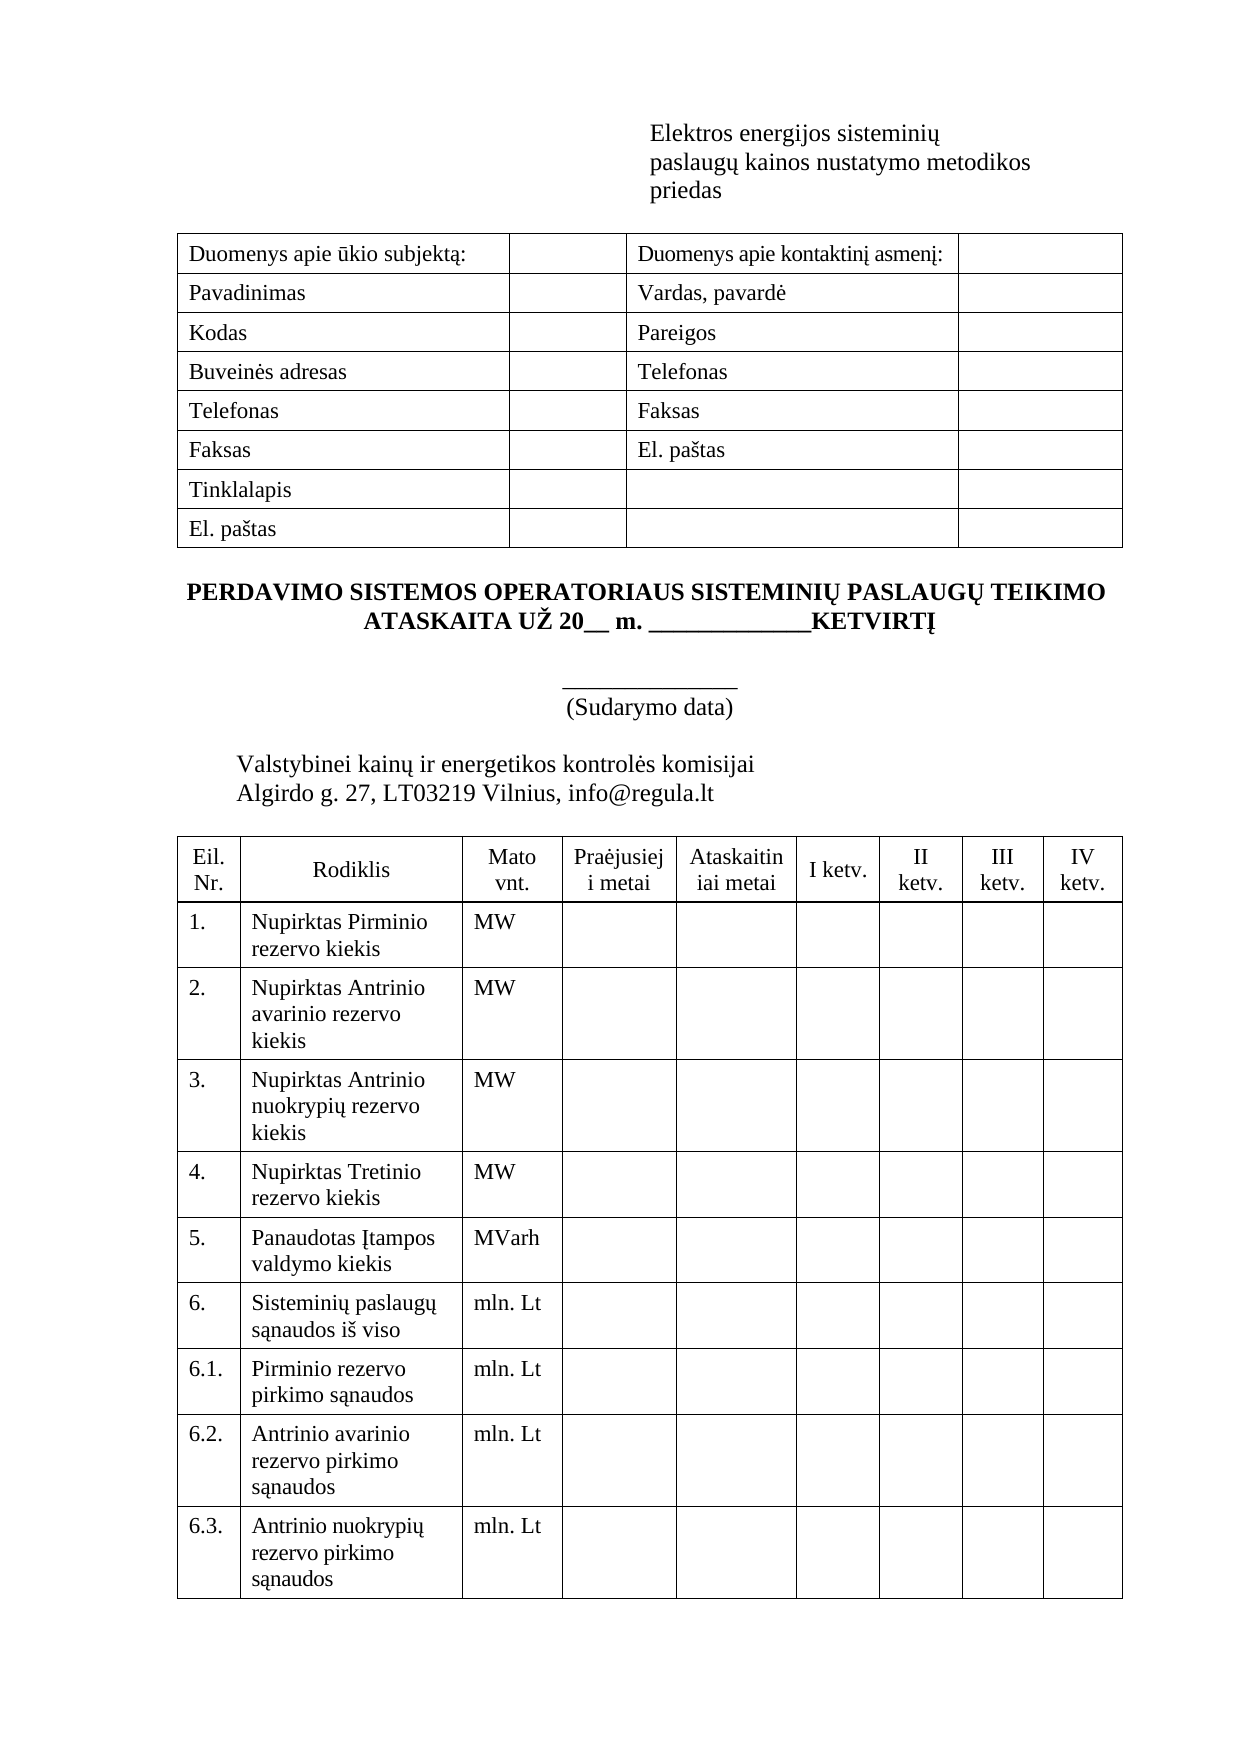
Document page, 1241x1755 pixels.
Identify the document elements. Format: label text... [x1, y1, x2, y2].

table_cell [1044, 1507, 1122, 1597]
table_cell [563, 1349, 676, 1413]
table_cell [797, 1218, 879, 1282]
table_header Ataskaitiniai metai [677, 837, 796, 901]
table_cell El. paštas [627, 431, 958, 469]
table_cell [959, 470, 1122, 508]
table_cell [963, 1218, 1043, 1282]
table_cell [880, 1060, 962, 1151]
table_cell [510, 352, 626, 390]
table_cell MW [463, 1060, 562, 1151]
table_cell Telefonas [627, 352, 958, 390]
table_cell [677, 1152, 796, 1217]
text Algirdo g. 27, LT03219 Vilnius, info@regula.lt [177, 778, 1122, 807]
text paslaugų kainos nustatymo metodikos [649, 147, 1122, 176]
table_cell 6.3. [178, 1507, 240, 1597]
table_cell [797, 1152, 879, 1217]
table_cell [563, 1060, 676, 1151]
table_header Rodiklis [241, 837, 462, 901]
table_cell Pirminio rezervo pirkimo sąnaudos [241, 1349, 462, 1413]
table_cell Antrinio avarinio rezervo pirkimo sąnaudos [241, 1415, 462, 1506]
table_cell [677, 903, 796, 967]
table_cell [1044, 1152, 1122, 1217]
table_cell [797, 968, 879, 1059]
table_cell [563, 1283, 676, 1348]
table_header Duomenys apie ūkio subjektą: [178, 234, 509, 272]
table_cell [880, 1507, 962, 1597]
table_cell [510, 313, 626, 351]
table_header III ketv. [963, 837, 1043, 901]
table_cell 3. [178, 1060, 240, 1151]
text (Sudarymo data) [177, 692, 1122, 721]
table_header [510, 234, 626, 272]
table_cell [959, 509, 1122, 547]
table_cell 6.2. [178, 1415, 240, 1506]
table_cell [627, 509, 958, 547]
table_cell [797, 1415, 879, 1506]
table_cell [1044, 1283, 1122, 1348]
table_cell 6.1. [178, 1349, 240, 1413]
table_cell Nupirktas Antrinio nuokrypių rezervo kiekis [241, 1060, 462, 1151]
table_cell [677, 1507, 796, 1597]
table_cell Kodas [178, 313, 509, 351]
table_cell MW [463, 903, 562, 967]
text Valstybinei kainų ir energetikos kontrolės komisijai [177, 749, 1122, 778]
table_cell [880, 1152, 962, 1217]
table_cell [797, 1283, 879, 1348]
table_cell Pavadinimas [178, 274, 509, 312]
table_cell El. paštas [178, 509, 509, 547]
table_header I ketv. [797, 837, 879, 901]
table_cell [880, 968, 962, 1059]
text Elektros energijos sisteminių [649, 118, 1122, 147]
table_cell [563, 1152, 676, 1217]
table_cell MW [463, 1152, 562, 1217]
table_cell [797, 1060, 879, 1151]
table_cell [510, 431, 626, 469]
table_cell [963, 1060, 1043, 1151]
table_cell [959, 313, 1122, 351]
table_cell Faksas [627, 391, 958, 429]
table_header II ketv. [880, 837, 962, 901]
table_cell mln. Lt [463, 1507, 562, 1597]
table_cell [880, 1283, 962, 1348]
table_cell [963, 1415, 1043, 1506]
table_cell [510, 274, 626, 312]
table_cell Nupirktas Pirminio rezervo kiekis [241, 903, 462, 967]
table_cell [563, 903, 676, 967]
table_cell [963, 1283, 1043, 1348]
table_cell [627, 470, 958, 508]
table_cell [510, 391, 626, 429]
table_cell Sisteminių paslaugų sąnaudos iš viso [241, 1283, 462, 1348]
table_cell [797, 1349, 879, 1413]
text priedas [649, 176, 1122, 204]
table_cell [510, 470, 626, 508]
table_cell [1044, 968, 1122, 1059]
table_cell MVarh [463, 1218, 562, 1282]
table_cell [963, 1152, 1043, 1217]
table_cell [1044, 1415, 1122, 1506]
table_cell [563, 1415, 676, 1506]
table_cell [880, 903, 962, 967]
table_cell Nupirktas Tretinio rezervo kiekis [241, 1152, 462, 1217]
table_cell 6. [178, 1283, 240, 1348]
table_cell [1044, 1060, 1122, 1151]
table_cell [880, 1349, 962, 1413]
table_cell mln. Lt [463, 1283, 562, 1348]
table_cell [959, 274, 1122, 312]
table_cell [677, 1060, 796, 1151]
table_cell [563, 968, 676, 1059]
table_header Mato vnt. [463, 837, 562, 901]
table_cell [563, 1507, 676, 1597]
table_cell [1044, 903, 1122, 967]
table_header Praėjusieji metai [563, 837, 676, 901]
table_cell Buveinės adresas [178, 352, 509, 390]
table_cell mln. Lt [463, 1349, 562, 1413]
table_cell [677, 1349, 796, 1413]
table_cell [797, 1507, 879, 1597]
table_cell mln. Lt [463, 1415, 562, 1506]
text PERDAVIMO SISTEMOS OPERATORIAUS SISTEMINIŲ PASLAUGŲ TEIKIMO [177, 577, 1122, 606]
table_cell [963, 968, 1043, 1059]
table_header [959, 234, 1122, 272]
table_cell Vardas, pavardė [627, 274, 958, 312]
table_cell [880, 1218, 962, 1282]
table_cell [510, 509, 626, 547]
table_cell [677, 1283, 796, 1348]
table_cell 2. [178, 968, 240, 1059]
table_cell Panaudotas Įtampos valdymo kiekis [241, 1218, 462, 1282]
table_cell Telefonas [178, 391, 509, 429]
table_cell [959, 391, 1122, 429]
table_cell 1. [178, 903, 240, 967]
table_cell Antrinio nuokrypių rezervo pirkimo sąnaudos [241, 1507, 462, 1597]
table_cell [563, 1218, 676, 1282]
table_cell [963, 1507, 1043, 1597]
table_cell [963, 903, 1043, 967]
table_cell [677, 968, 796, 1059]
table_cell [1044, 1349, 1122, 1413]
table_header IV ketv. [1044, 837, 1122, 901]
table_cell [959, 352, 1122, 390]
table_cell Pareigos [627, 313, 958, 351]
table_cell MW [463, 968, 562, 1059]
table_cell [963, 1349, 1043, 1413]
table_cell 4. [178, 1152, 240, 1217]
text ______________ [177, 663, 1122, 692]
table_cell Tinklalapis [178, 470, 509, 508]
text ATASKAITA UŽ 20__ m. _____________KETVIRTĮ [177, 606, 1122, 634]
table_cell [797, 903, 879, 967]
table_header Duomenys apie kontaktinį asmenį: [627, 234, 958, 272]
table_cell [880, 1415, 962, 1506]
table_cell 5. [178, 1218, 240, 1282]
table_cell [677, 1218, 796, 1282]
table_cell Faksas [178, 431, 509, 469]
table_cell [1044, 1218, 1122, 1282]
table_header Eil. Nr. [178, 837, 240, 901]
table_cell [677, 1415, 796, 1506]
table_cell Nupirktas Antrinio avarinio rezervo kiekis [241, 968, 462, 1059]
table_cell [959, 431, 1122, 469]
